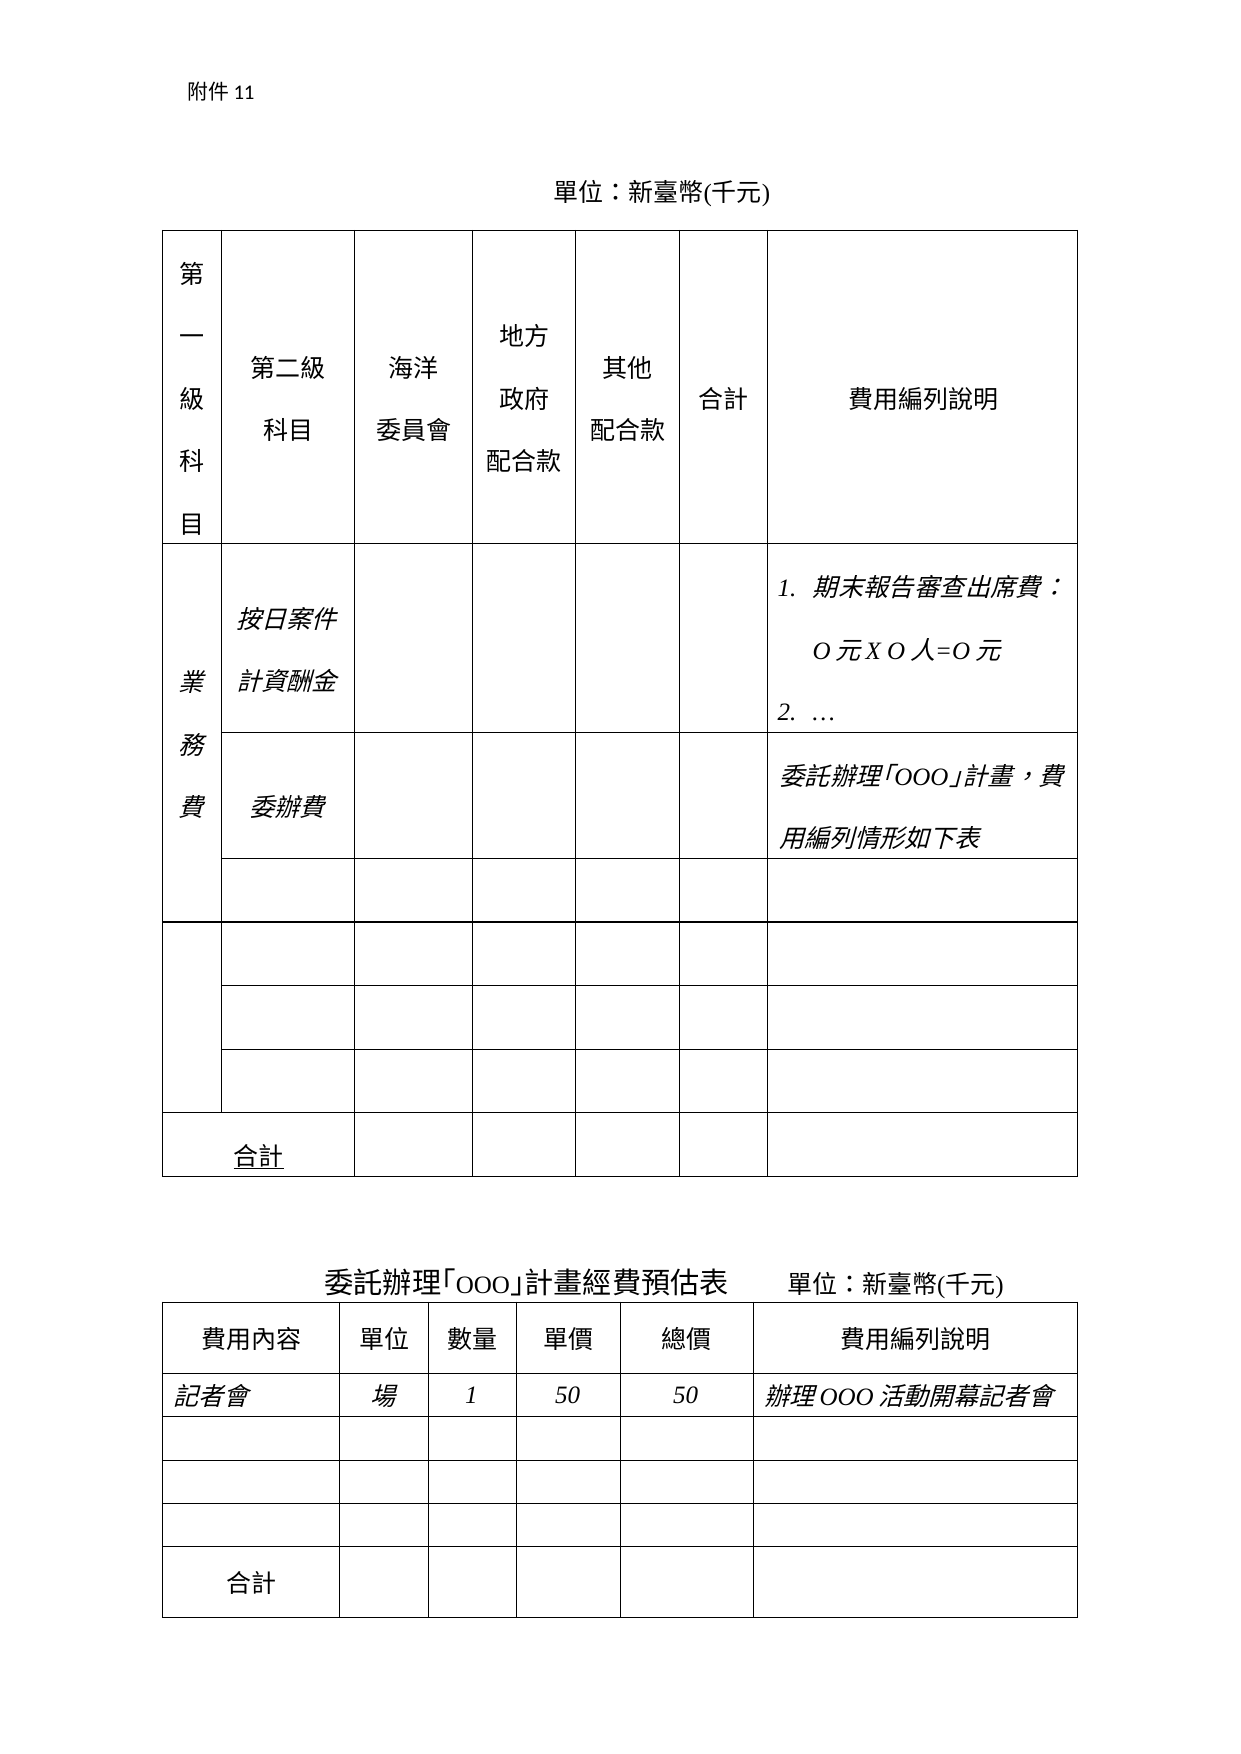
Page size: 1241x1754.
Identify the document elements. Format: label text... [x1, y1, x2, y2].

table_cell [355, 859, 472, 921]
table_cell [576, 733, 679, 858]
table_cell [222, 923, 354, 985]
table_cell [429, 1504, 516, 1546]
table_cell [355, 986, 472, 1048]
table_cell [473, 1113, 575, 1176]
table_cell 50 [517, 1374, 620, 1416]
table_cell [355, 923, 472, 985]
table_cell [768, 923, 1077, 985]
table_cell [680, 544, 767, 732]
table_cell 委託辦理｢OOO｣計畫，費用編列情形如下表 [768, 733, 1077, 858]
table_cell [340, 1547, 428, 1617]
table_cell [576, 923, 679, 985]
table_cell [754, 1461, 1077, 1502]
table_cell [576, 1050, 679, 1112]
table_header 海洋 委員會 [355, 231, 472, 543]
table_cell [429, 1417, 516, 1459]
table_cell [222, 1050, 354, 1112]
table_cell 場 [340, 1374, 428, 1416]
table_cell 期末報告審查出席費：O元X O人=O元 … [768, 544, 1077, 732]
table_header 數量 [429, 1303, 516, 1372]
table_header 費用內容 [163, 1303, 339, 1372]
table_cell [163, 1461, 339, 1502]
table_cell [768, 1113, 1077, 1176]
table_header 第一級 科目 [163, 231, 221, 543]
table_cell 記者會 [163, 1374, 339, 1416]
table_cell [355, 733, 472, 858]
table_cell [680, 923, 767, 985]
table_cell [517, 1547, 620, 1617]
table_cell [340, 1504, 428, 1546]
table_cell [163, 923, 221, 1112]
table_cell [517, 1504, 620, 1546]
text 委託辦理｢OOO｣計畫經費預估表 單位：新臺幣(千元) [187, 1239, 1053, 1302]
table_cell [517, 1417, 620, 1459]
table_cell [768, 1050, 1077, 1112]
table_cell [680, 986, 767, 1048]
table_cell [768, 986, 1077, 1048]
table_cell [768, 859, 1077, 921]
table_cell [429, 1547, 516, 1617]
table_cell 合計 [163, 1547, 339, 1617]
table_cell [473, 859, 575, 921]
text 單位：新臺幣(千元) [276, 148, 1053, 211]
table_cell 委辦費 [222, 733, 354, 858]
table_cell [680, 859, 767, 921]
table_cell [340, 1417, 428, 1459]
table_header 費用編列說明 [754, 1303, 1077, 1372]
table_cell 辦理OOO活動開幕記者會 [754, 1374, 1077, 1416]
table_cell 合計 [163, 1113, 354, 1176]
table_cell [576, 986, 679, 1048]
table_cell 業務費 [163, 544, 221, 921]
table_header 單價 [517, 1303, 620, 1372]
table_cell [355, 1113, 472, 1176]
table_cell [576, 1113, 679, 1176]
table_cell [754, 1417, 1077, 1459]
table_cell [621, 1417, 753, 1459]
table_cell [680, 733, 767, 858]
table_header 總價 [621, 1303, 753, 1372]
table_cell [429, 1461, 516, 1502]
table_header 單位 [340, 1303, 428, 1372]
table_cell [680, 1050, 767, 1112]
table_cell 50 [621, 1374, 753, 1416]
table_cell 1 [429, 1374, 516, 1416]
table_cell [163, 1417, 339, 1459]
table_cell [222, 986, 354, 1048]
table_cell [473, 923, 575, 985]
table_header 其他 配合款 [576, 231, 679, 543]
table_cell [473, 1050, 575, 1112]
table_cell [340, 1461, 428, 1502]
table_cell [621, 1461, 753, 1502]
table_cell [576, 859, 679, 921]
table_cell [355, 1050, 472, 1112]
table_cell [163, 1504, 339, 1546]
table_cell [473, 986, 575, 1048]
table_header 合計 [680, 231, 767, 543]
table_cell [754, 1547, 1077, 1617]
table_cell [517, 1461, 620, 1502]
table_header 地方 政府 配合款 [473, 231, 575, 543]
table_cell 按日案件計資酬金 [222, 544, 354, 732]
table_cell [680, 1113, 767, 1176]
table_cell [621, 1504, 753, 1546]
table_cell [576, 544, 679, 732]
table_cell [754, 1504, 1077, 1546]
table_header 費用編列說明 [768, 231, 1077, 543]
table_cell [355, 544, 472, 732]
table_cell [473, 733, 575, 858]
table_cell [473, 544, 575, 732]
table_cell [222, 859, 354, 921]
table_header 第二級 科目 [222, 231, 354, 543]
table_cell [621, 1547, 753, 1617]
